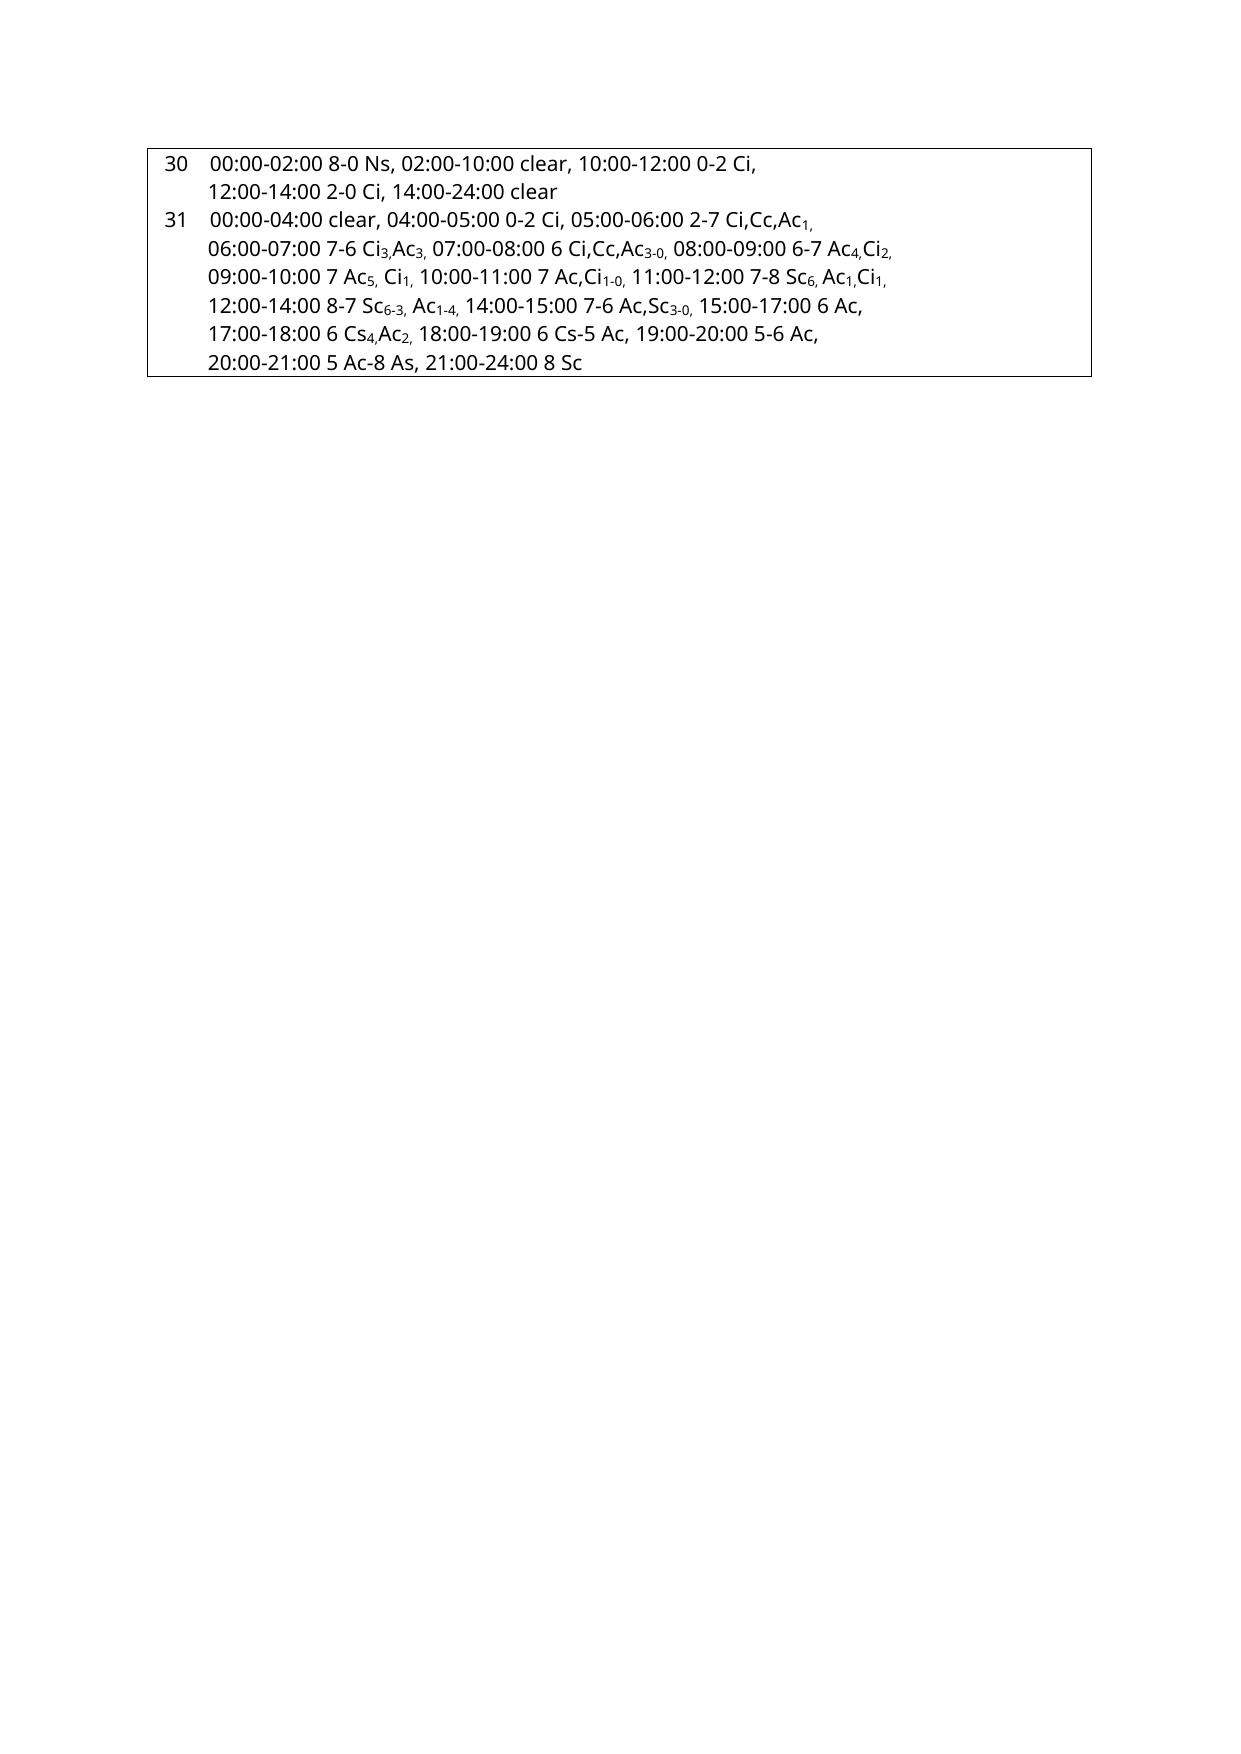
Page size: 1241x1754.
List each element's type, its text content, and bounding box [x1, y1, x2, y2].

table_cell 30 00:00-02:00 8-0 Ns, 02:00-10:00 clear, 10:00-12:00 0-2 Ci, 12:00-14:00 2-0 Ci, 14:00-24:00 clear 31 00:00-04:00 clear, 04:00-05:00 0-2 Ci, 05:00-06:00 2-7 Ci,Cc,Ac1, 06:00-07:00 7-6 Ci3,Ac3, 07:00-08:00 6 Ci,Cc,Ac3-0, 08:00-09:00 6-7 Ac4,Ci2, 09:00-10:00 7 Ac5, Ci1, 10:00-11:00 7 Ac,Ci1-0, 11:00-12:00 7-8 Sc6, Ac1,Ci1, 12:00-14:00 8-7 Sc6-3, Ac1-4, 14:00-15:00 7-6 Ac,Sc3-0, 15:00-17:00 6 Ac, 17:00-18:00 6 Cs4,Ac2, 18:00-19:00 6 Cs-5 Ac, 19:00-20:00 5-6 Ac, 20:00-21:00 5 Ac-8 As, 21:00-24:00 8 Sc [148, 149, 1091, 376]
